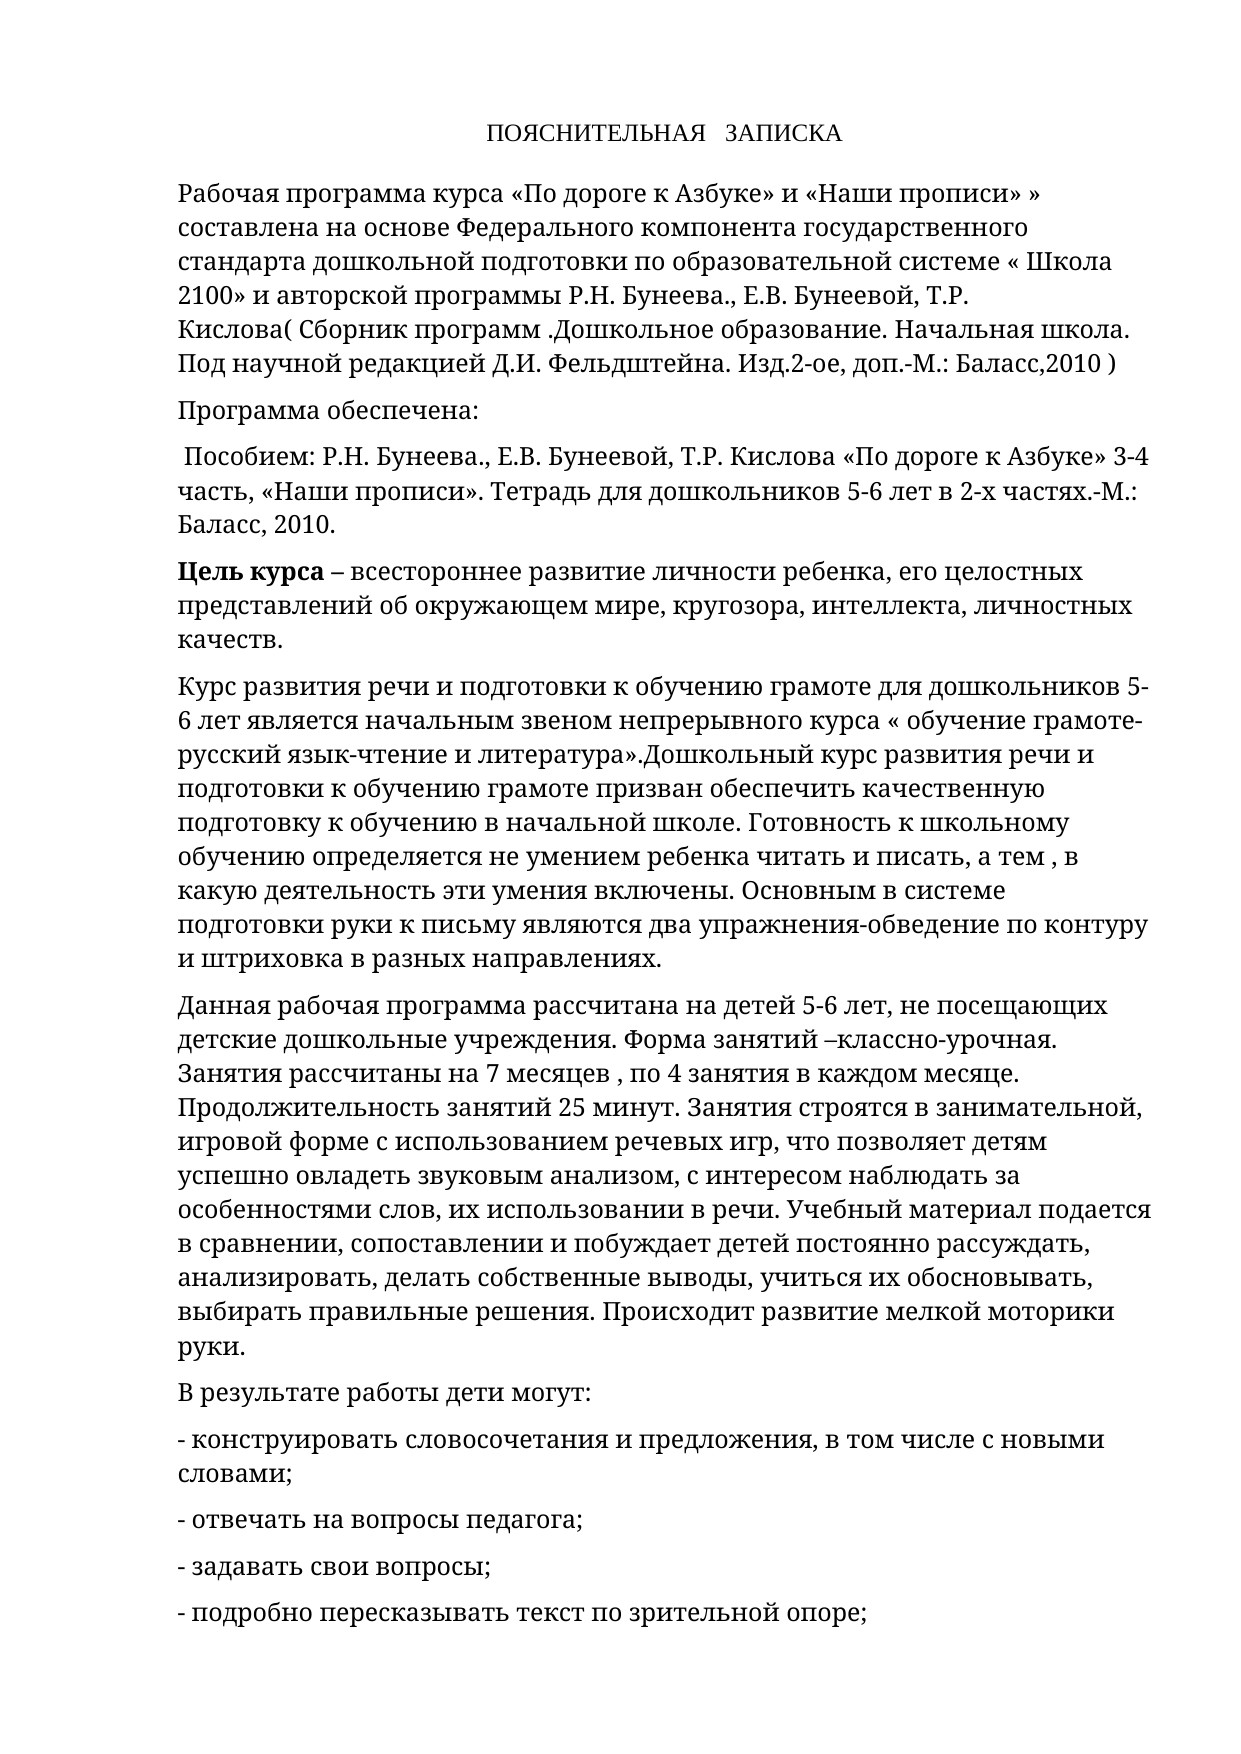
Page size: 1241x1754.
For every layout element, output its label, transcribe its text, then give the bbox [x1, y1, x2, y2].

text Цель курса – всестороннее развитие личности ребенка, его целостных представлений об окружающем мире, кругозора, интеллекта, личностных качеств. [177, 554, 1152, 656]
text Курс развития речи и подготовки к обучению грамоте для дошкольников 5-6 лет является начальным звеном непрерывного курса « обучение грамоте-русский язык-чтение и литература».Дошкольный курс развития речи и подготовки к обучению грамоте призван обеспечить качественную подготовку к обучению в начальной школе. Готовность к школьному обучению определяется не умением ребенка читать и писать, а тем , в какую деятельность эти умения включены. Основным в системе подготовки руки к письму являются два упражнения-обведение по контуру и штриховка в разных направлениях. [177, 668, 1152, 975]
text Рабочая программа курса «По дороге к Азбуке» и «Наши прописи» » составлена на основе Федерального компонента государственного стандарта дошкольной подготовки по образовательной системе « Школа 2100» и авторской программы Р.Н. Бунеева., Е.В. Бунеевой, Т.Р. Кислова( Сборник программ .Дошкольное образование. Начальная школа. Под научной редакцией Д.И. Фельдштейна. Изд.2-ое, доп.-М.: Баласс,2010 ) [177, 176, 1152, 380]
text В результате работы дети могут: [177, 1375, 1152, 1409]
text - задавать свои вопросы; [177, 1548, 1152, 1582]
text Пособием: Р.Н. Бунеева., Е.В. Бунеевой, Т.Р. Кислова «По дороге к Азбуке» 3-4 часть, «Наши прописи». Тетрадь для дошкольников 5-6 лет в 2-х частях.-М.: Баласс, 2010. [177, 439, 1152, 541]
text Данная рабочая программа рассчитана на детей 5-6 лет, не посещающих детские дошкольные учреждения. Форма занятий –классно-урочная. Занятия рассчитаны на 7 месяцев , по 4 занятия в каждом месяце. Продолжительность занятий 25 минут. Занятия строятся в занимательной, игровой форме с использованием речевых игр, что позволяет детям успешно овладеть звуковым анализом, с интересом наблюдать за особенностями слов, их использовании в речи. Учебный материал подается в сравнении, сопоставлении и побуждает детей постоянно рассуждать, анализировать, делать собственные выводы, учиться их обосновывать, выбирать правильные решения. Происходит развитие мелкой моторики руки. [177, 987, 1152, 1362]
text Программа обеспечена: [177, 392, 1152, 427]
text ПОЯСНИТЕЛЬНАЯ ЗАПИСКА [177, 118, 1152, 147]
text - отвечать на вопросы педагога; [177, 1502, 1152, 1536]
text - подробно пересказывать текст по зрительной опоре; [177, 1595, 1152, 1629]
text - конструировать словосочетания и предложения, в том числе с новыми словами; [177, 1421, 1152, 1489]
